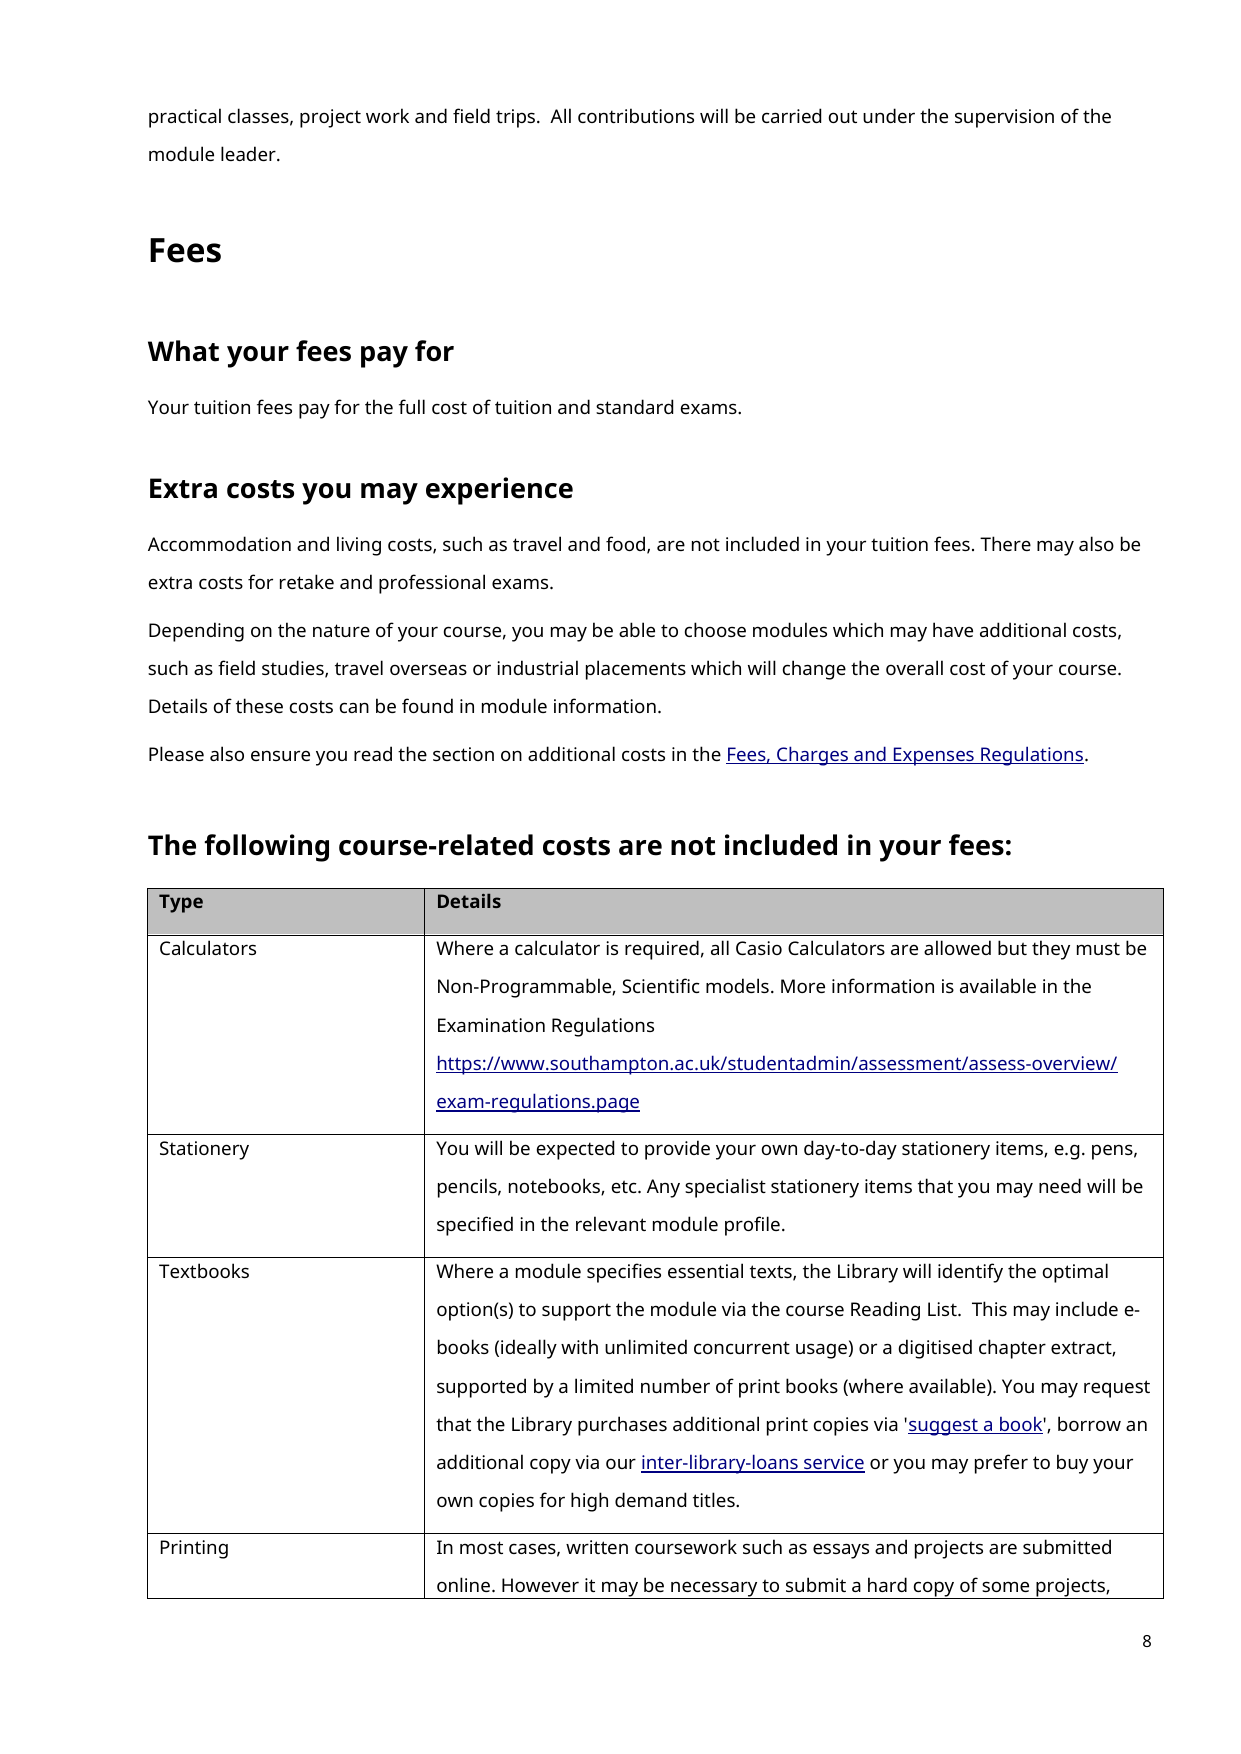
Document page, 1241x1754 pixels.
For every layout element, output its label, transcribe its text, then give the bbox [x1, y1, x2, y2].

text practical classes, project work and field trips. All contributions will be carried out under the supervision of the module leader. [148, 103, 1152, 167]
table_cell Where a module specifies essential texts, the Library will identify the optimal option(s) to support the module via the course Reading List. This may include e-books (ideally with unlimited concurrent usage) or a digitised chapter extract, supported by a limited number of print books (where available). You may request that the Library purchases additional print copies via 'suggest a book', borrow an additional copy via our inter-library-loans service or you may prefer to buy your own copies for high demand titles. [425, 1258, 1163, 1533]
table_cell Where a calculator is required, all Casio Calculators are allowed but they must be Non-Programmable, Scientific models. More information is available in the Examination Regulations https://www.southampton.ac.uk/studentadmin/assessment/assess-overview/exam-regulations.page [425, 936, 1163, 1134]
table_cell Printing [148, 1534, 424, 1598]
subtitle What your fees pay for [148, 332, 1152, 369]
subtitle Extra costs you may experience [148, 470, 1152, 507]
table_header Details [425, 889, 1163, 934]
text Your tuition fees pay for the full cost of tuition and standard exams. [148, 394, 1152, 419]
table_cell In most cases, written coursework such as essays and projects are submitted online. However it may be necessary to submit a hard copy of some projects, [425, 1534, 1163, 1598]
text Depending on the nature of your course, you may be able to choose modules which may have additional costs, such as field studies, travel overseas or industrial placements which will change the overall cost of your course. Details of these costs can be found in module information. [148, 617, 1152, 719]
text Accommodation and living costs, such as travel and food, are not included in your tuition fees. There may also be extra costs for retake and professional exams. [148, 531, 1152, 595]
subtitle The following course-related costs are not included in your fees: [148, 826, 1152, 863]
table_cell Stationery [148, 1135, 424, 1257]
text Please also ensure you read the section on additional costs in the Fees, Charges and Expenses Regulations. [148, 741, 1152, 767]
subtitle Fees [148, 227, 1152, 272]
table_header Type [148, 889, 424, 934]
table_cell Textbooks [148, 1258, 424, 1533]
table_cell Calculators [148, 936, 424, 1134]
table_cell You will be expected to provide your own day-to-day stationery items, e.g. pens, pencils, notebooks, etc. Any specialist stationery items that you may need will be specified in the relevant module profile. [425, 1135, 1163, 1257]
